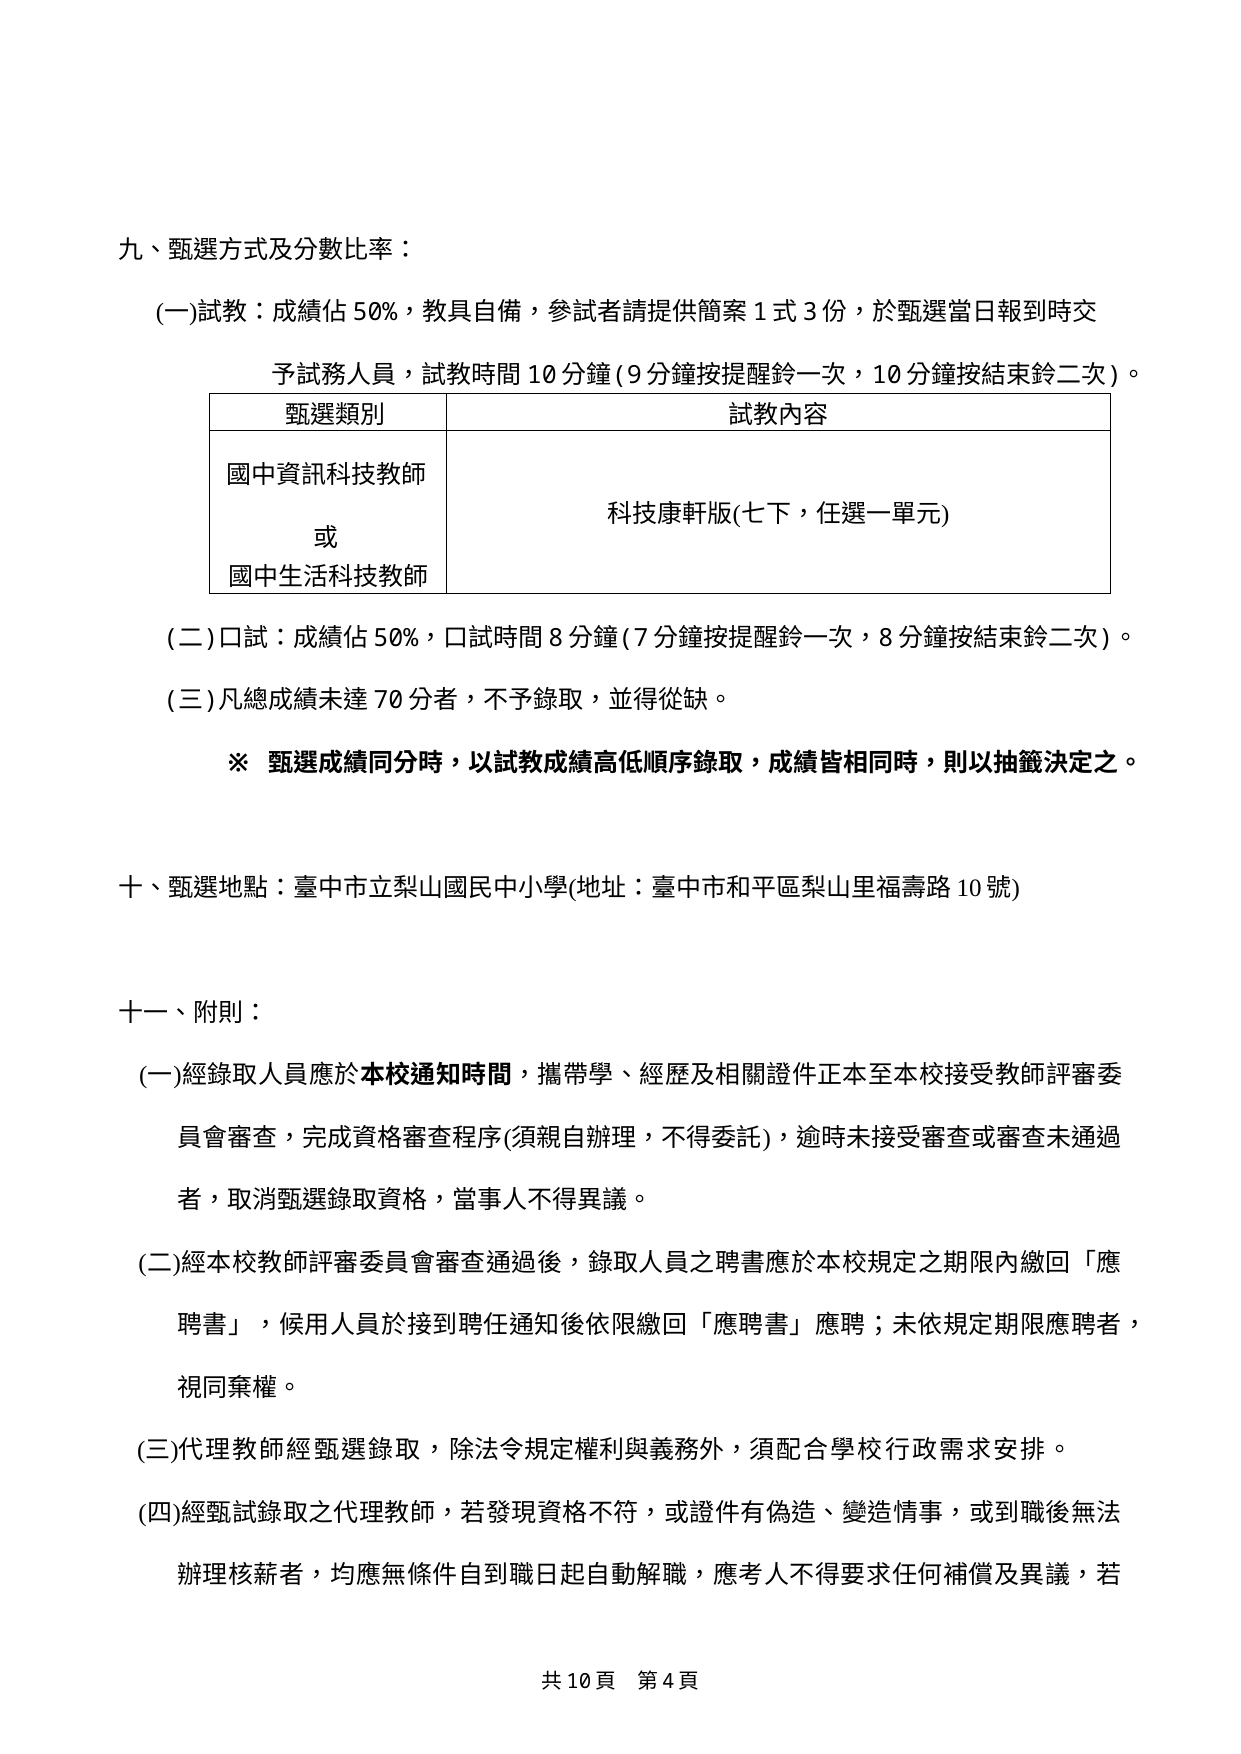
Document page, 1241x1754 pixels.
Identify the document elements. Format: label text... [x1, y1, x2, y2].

text (一)經錄取人員應於本校通知時間，攜帶學、經歷及相關證件正本至本校接受教師評審委員會審查，完成資格審查程序(須親自辦理，不得委託)，逾時未接受審查或審查未通過者，取消甄選錄取資格，當事人不得異議。 [119, 1031, 1122, 1219]
text (二)口試：成績佔50%，口試時間8分鐘(7分鐘按提醒鈴一次，8分鐘按結束鈴二次)。 [118, 594, 1122, 656]
table_cell 國中資訊科技教師 或 國中生活科技教師 [210, 431, 446, 593]
text ※ 甄選成績同分時，以試教成績高低順序錄取，成績皆相同時，則以抽籤決定之。 [118, 719, 1122, 781]
table_cell 科技康軒版(七下，任選一單元) [447, 431, 1110, 593]
text (三)代理教師經甄選錄取，除法令規定權利與義務外，須配合學校行政需求安排。 [118, 1406, 1122, 1469]
text 十、甄選地點：臺中市立梨山國民中小學(地址：臺中市和平區梨山里福壽路10號) [118, 844, 1122, 906]
text 九、甄選方式及分數比率： [118, 206, 1122, 268]
text (三)凡總成績未達70分者，不予錄取，並得從缺。 [118, 656, 1122, 719]
text (一)試教：成績佔50%，教具自備，參試者請提供簡案1式3份，於甄選當日報到時交予試務人員，試教時間10分鐘(9分鐘按提醒鈴一次，10分鐘按結束鈴二次)。 [118, 268, 1122, 393]
text (二)經本校教師評審委員會審查通過後，錄取人員之聘書應於本校規定之期限內繳回「應聘書」，候用人員於接到聘任通知後依限繳回「應聘書」應聘；未依規定期限應聘者，視同棄權。 [118, 1219, 1122, 1406]
table_header 試教內容 [447, 394, 1110, 430]
table_header 甄選類別 [210, 394, 446, 430]
text 十一、附則： [118, 969, 1122, 1031]
text (四)經甄試錄取之代理教師，若發現資格不符，或證件有偽造、變造情事，或到職後無法辦理核薪者，均應無條件自到職日起自動解職，應考人不得要求任何補償及異議，若 [118, 1469, 1122, 1594]
